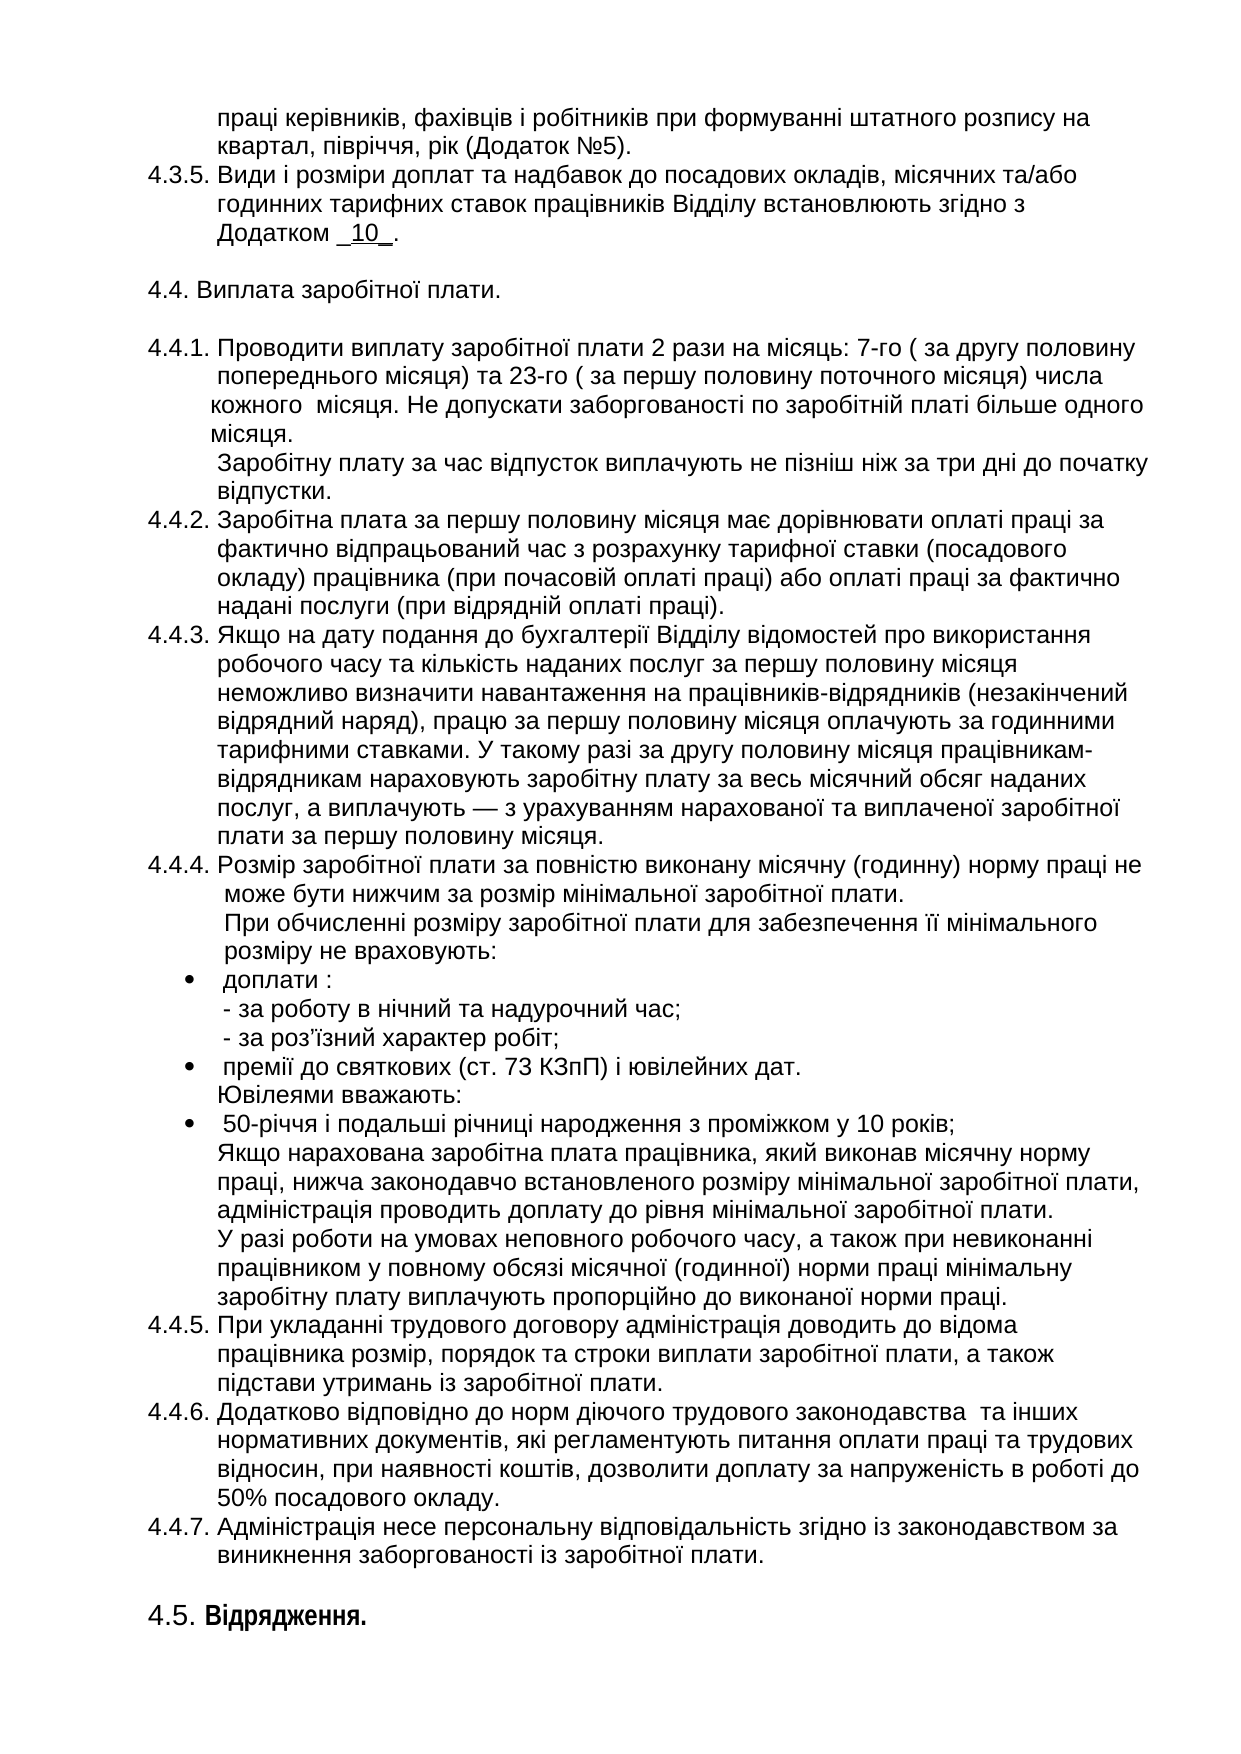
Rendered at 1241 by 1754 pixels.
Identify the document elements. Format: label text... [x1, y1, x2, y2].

text 4.4.5. При укладанні трудового договору адміністрація доводить до відома [148, 1310, 1152, 1339]
text - за роз’їзний характер робіт; [223, 1023, 1152, 1051]
list доплати : [185, 965, 1152, 994]
text - за роботу в нічний та надурочний час; [223, 994, 1152, 1023]
text 4.4.2. Заробітна плата за першу половину місяця має дорівнювати оплаті праці за [148, 505, 1152, 534]
text 4.4.6. Додатково відповідно до норм діючого трудового законодавства та інших [148, 1397, 1152, 1425]
text адміністрація проводить доплату до рівня мінімальної заробітної плати. [148, 1195, 1152, 1224]
text 4.5. Відрядження. [148, 1598, 1152, 1631]
text Якщо нарахована заробітна плата працівника, який виконав місячну норму [148, 1138, 1152, 1167]
text підстави утримань із заробітної плати. [148, 1368, 1152, 1397]
text відносин, при наявності коштів, дозволити доплату за напруженість в роботі до [148, 1454, 1152, 1483]
text кожного місяця. Не допускати заборгованості по заробітній платі більше одного [148, 390, 1152, 419]
text У разі роботи на умовах неповного робочого часу, а також при невиконанні [148, 1224, 1152, 1253]
text працівником у повному обсязі місячної (годинної) норми праці мінімальну [148, 1253, 1152, 1282]
text 4.4.3. Якщо на дату подання до бухгалтерії Відділу відомостей про використання [148, 620, 1152, 649]
text неможливо визначити навантаження на працівників-відрядників (незакінчений [148, 678, 1152, 706]
text відрядний наряд), працю за першу половину місяця оплачують за годинними [148, 706, 1152, 735]
text фактично відпрацьований час з розрахунку тарифної ставки (посадового [148, 534, 1152, 563]
text надані послуги (при відрядній оплаті праці). [148, 591, 1152, 620]
text нормативних документів, які регламентують питання оплати праці та трудових [148, 1425, 1152, 1454]
text виникнення заборгованості із заробітної плати. [148, 1540, 1152, 1569]
text годинних тарифних ставок працівників Відділу встановлюють згідно з [148, 189, 1152, 218]
list 50-річчя і подальші річниці народження з проміжком у 10 років; [185, 1109, 1152, 1138]
text може бути нижчим за розмір мінімальної заробітної плати. [148, 879, 1152, 908]
text праці, нижча законодавчо встановленого розміру мінімальної заробітної плати, [148, 1167, 1152, 1195]
text 50% посадового окладу. [148, 1483, 1152, 1512]
text праці керівників, фахівців і робітників при формуванні штатного розпису на [148, 103, 1152, 131]
text тарифними ставками. У такому разі за другу половину місяця працівникам- [148, 735, 1152, 764]
text окладу) працівника (при почасовій оплаті праці) або оплаті праці за фактично [148, 563, 1152, 591]
list премії до святкових (ст. 73 КЗпП) і ювілейних дат. [185, 1051, 1152, 1080]
text робочого часу та кількість наданих послуг за першу половину місяця [148, 649, 1152, 678]
text квартал, півріччя, рік (Додаток №5). [148, 131, 1152, 160]
text розміру не враховують: [148, 936, 1152, 965]
text 4.4.4. Розмір заробітної плати за повністю виконану місячну (годинну) норму праці не [148, 850, 1152, 879]
text 4.3.5. Види і розміри доплат та надбавок до посадових окладів, місячних та/або [148, 160, 1152, 189]
text місяця. [148, 419, 1152, 448]
text відпустки. [148, 476, 1152, 505]
text 4.4. Виплата заробітної плати. [148, 275, 1152, 304]
text працівника розмір, порядок та строки виплати заробітної плати, а також [148, 1339, 1152, 1368]
text послуг, а виплачують — з урахуванням нарахованої та виплаченої заробітної [148, 793, 1152, 821]
text попереднього місяця) та 23-го ( за першу половину поточного місяця) числа [148, 361, 1152, 390]
text При обчисленні розміру заробітної плати для забезпечення її мінімального [148, 908, 1152, 936]
text 4.4.7. Адміністрація несе персональну відповідальність згідно із законодавством за [148, 1512, 1152, 1540]
text Ювілеями вважають: [148, 1080, 1152, 1109]
text 4.4.1. Проводити виплату заробітної плати 2 рази на місяць: 7-го ( за другу половину [148, 333, 1152, 361]
text заробітну плату виплачують пропорційно до виконаної норми праці. [148, 1282, 1152, 1310]
text плати за першу половину місяця. [148, 821, 1152, 850]
text відрядникам нараховують заробітну плату за весь місячний обсяг наданих [148, 764, 1152, 793]
text Додатком _10_. [148, 218, 1152, 246]
text Заробітну плату за час відпусток виплачують не пізніш ніж за три дні до початку [148, 448, 1152, 476]
